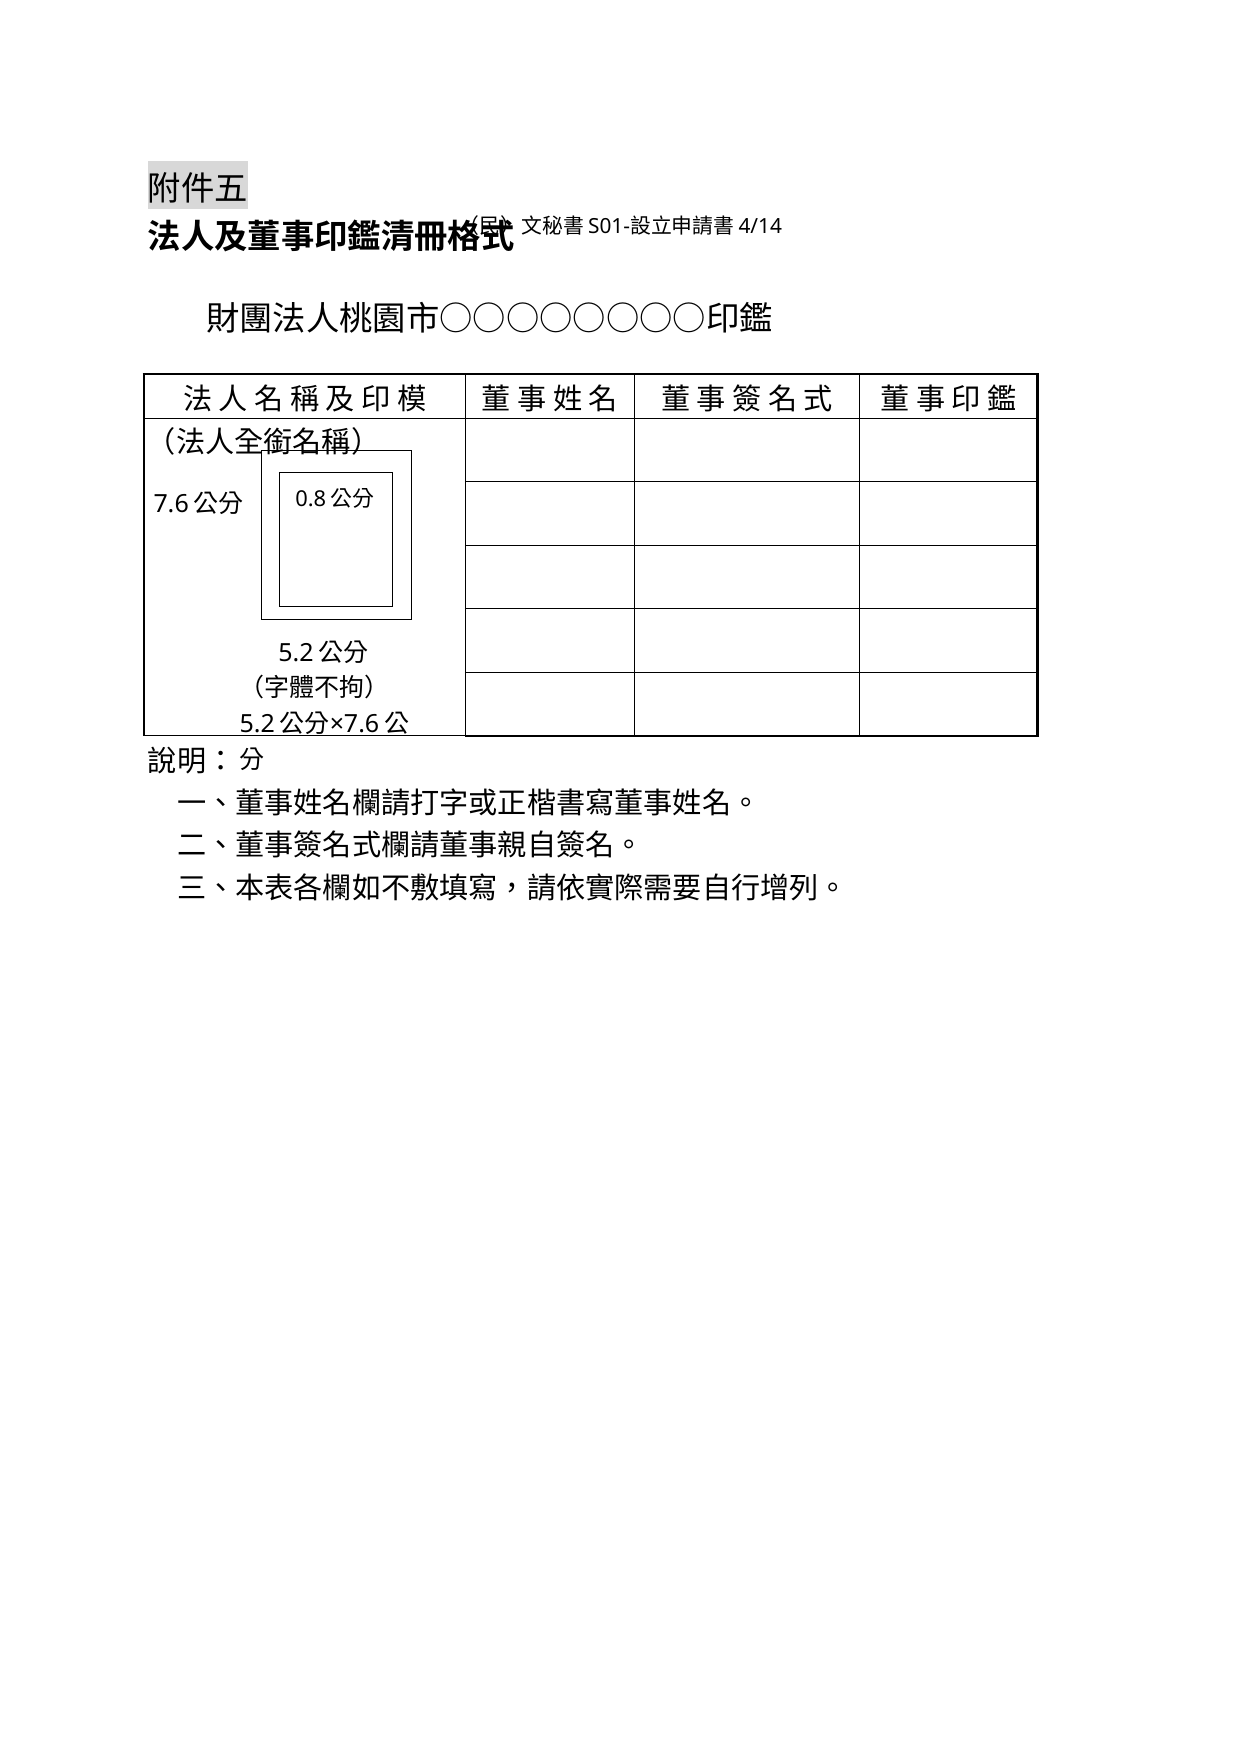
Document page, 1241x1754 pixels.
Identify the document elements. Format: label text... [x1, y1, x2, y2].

text 一、董事姓名欄請打字或正楷書寫董事姓名。 [148, 779, 1092, 822]
table_header 董 事 簽 名 式 [635, 375, 859, 417]
table_cell （法人全銜名稱） [145, 419, 465, 735]
table_header 董 事 姓 名 [466, 375, 634, 417]
table_cell [635, 609, 859, 672]
text 財團法人桃園市○○○○○○○○印鑑 [148, 291, 1092, 339]
table_cell [860, 673, 1036, 735]
table_cell [635, 482, 859, 544]
table_header 董 事 印 鑑 [860, 375, 1036, 417]
table_cell [466, 609, 634, 672]
table_cell [860, 482, 1036, 544]
table_header 法 人 名 稱 及 印 模 [145, 375, 465, 417]
table_cell [860, 419, 1036, 481]
text 法人及董事印鑑清冊格式 [148, 209, 1092, 258]
table_cell [466, 673, 634, 735]
text 二、董事簽名式欄請董事親自簽名。 [148, 822, 1092, 864]
table_cell [635, 546, 859, 608]
text 附件五 [148, 161, 1092, 209]
table_cell [635, 419, 859, 481]
table_cell [860, 546, 1036, 608]
table_cell [466, 546, 634, 608]
table_cell [466, 419, 634, 481]
table_cell [860, 609, 1036, 672]
table_cell [635, 673, 859, 735]
text 三、本表各欄如不敷填寫，請依實際需要自行增列。 [148, 864, 1092, 906]
table_cell [466, 482, 634, 544]
text （民）文秘書S01-設立申請書4/14 [262, 209, 979, 239]
text 說明： [148, 737, 1092, 779]
